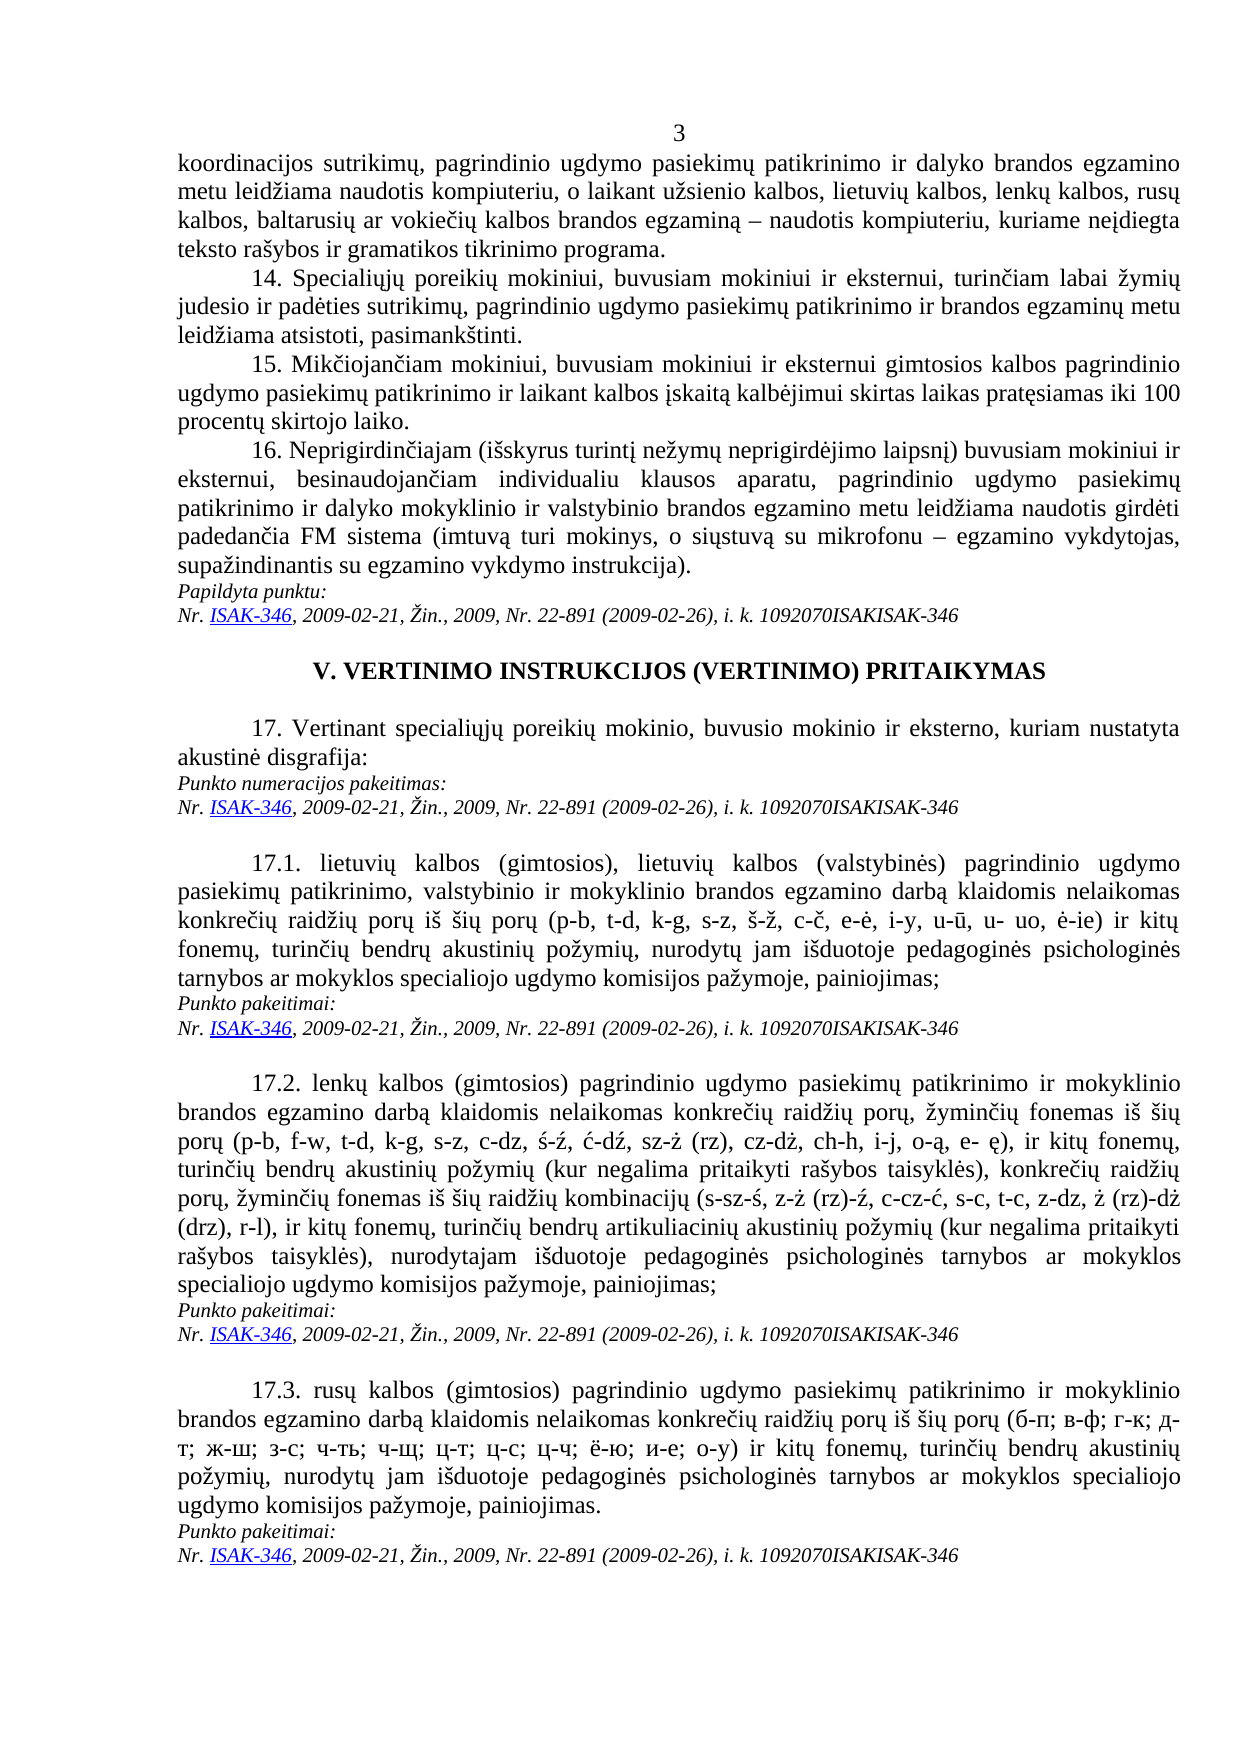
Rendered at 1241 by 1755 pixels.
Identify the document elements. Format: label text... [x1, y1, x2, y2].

text Punkto numeracijos pakeitimas: [177, 771, 1181, 795]
text 17.1. lietuvių kalbos (gimtosios), lietuvių kalbos (valstybinės) pagrindinio ugdymo pasiekimų patikrinimo, valstybinio ir mokyklinio brandos egzamino darbą klaidomis nelaikomas konkrečių raidžių porų iš šių porų (p-b, t-d, k-g, s-z, š-ž, c-č, e-ė, i-y, u-ū, u- uo, ė-ie) ir kitų fonemų, turinčių bendrų akustinių požymių, nurodytų jam išduotoje pedagoginės psichologinės tarnybos ar mokyklos specialiojo ugdymo komisijos pažymoje, painiojimas; [177, 848, 1181, 991]
text 16. Neprigirdinčiajam (išskyrus turintį nežymų neprigirdėjimo laipsnį) buvusiam mokiniui ir eksternui, besinaudojančiam individualiu klausos aparatu, pagrindinio ugdymo pasiekimų patikrinimo ir dalyko mokyklinio ir valstybinio brandos egzamino metu leidžiama naudotis girdėti padedančia FM sistema (imtuvą turi mokinys, o siųstuvą su mikrofonu – egzamino vykdytojas, supažindinantis su egzamino vykdymo instrukcija). [177, 435, 1181, 579]
text 17.2. lenkų kalbos (gimtosios) pagrindinio ugdymo pasiekimų patikrinimo ir mokyklinio brandos egzamino darbą klaidomis nelaikomas konkrečių raidžių porų, žyminčių fonemas iš šių porų (p-b, f-w, t-d, k-g, s-z, c-dz, ś-ź, ć-dź, sz-ż (rz), cz-dż, ch-h, i-j, o-ą, e- ę), ir kitų fonemų, turinčių bendrų akustinių požymių (kur negalima pritaikyti rašybos taisyklės), konkrečių raidžių porų, žyminčių fonemas iš šių raidžių kombinacijų (s-sz-ś, z-ż (rz)-ź, c-cz-ć, s-c, t-c, z-dz, ż (rz)-dż (drz), r-l), ir kitų fonemų, turinčių bendrų artikuliacinių akustinių požymių (kur negalima pritaikyti rašybos taisyklės), nurodytajam išduotoje pedagoginės psichologinės tarnybos ar mokyklos specialiojo ugdymo komisijos pažymoje, painiojimas; [177, 1068, 1181, 1298]
text Nr. ISAK-346, 2009-02-21, Žin., 2009, Nr. 22-891 (2009-02-26), i. k. 1092070ISAKISAK-346 [177, 603, 1181, 627]
text V. VERTINIMO INSTRUKCIJOS (VERTINIMO) PRITAIKYMAS [177, 656, 1181, 684]
text 17.3. rusų kalbos (gimtosios) pagrindinio ugdymo pasiekimų patikrinimo ir mokyklinio brandos egzamino darbą klaidomis nelaikomas konkrečių raidžių porų iš šių porų (б-п; в-ф; г-к; д-т; ж-ш; з-с; ч-ть; ч-щ; ц-т; ц-с; ц-ч; ё-ю; и-е; о-у) ir kitų fonemų, turinčių bendrų akustinių požymių, nurodytų jam išduotoje pedagoginės psichologinės tarnybos ar mokyklos specialiojo ugdymo komisijos pažymoje, painiojimas. [177, 1375, 1181, 1519]
text Nr. ISAK-346, 2009-02-21, Žin., 2009, Nr. 22-891 (2009-02-26), i. k. 1092070ISAKISAK-346 [177, 1322, 1181, 1346]
text Papildyta punktu: [177, 579, 1181, 603]
text Nr. ISAK-346, 2009-02-21, Žin., 2009, Nr. 22-891 (2009-02-26), i. k. 1092070ISAKISAK-346 [177, 1015, 1181, 1039]
text Nr. ISAK-346, 2009-02-21, Žin., 2009, Nr. 22-891 (2009-02-26), i. k. 1092070ISAKISAK-346 [177, 795, 1181, 819]
text 17. Vertinant specialiųjų poreikių mokinio, buvusio mokinio ir eksterno, kuriam nustatyta akustinė disgrafija: [177, 713, 1181, 771]
text Nr. ISAK-346, 2009-02-21, Žin., 2009, Nr. 22-891 (2009-02-26), i. k. 1092070ISAKISAK-346 [177, 1543, 1181, 1567]
text Punkto pakeitimai: [177, 991, 1181, 1015]
text Punkto pakeitimai: [177, 1298, 1181, 1322]
text 15. Mikčiojančiam mokiniui, buvusiam mokiniui ir eksternui gimtosios kalbos pagrindinio ugdymo pasiekimų patikrinimo ir laikant kalbos įskaitą kalbėjimui skirtas laikas pratęsiamas iki 100 procentų skirtojo laiko. [177, 349, 1181, 435]
text Punkto pakeitimai: [177, 1519, 1181, 1543]
text koordinacijos sutrikimų, pagrindinio ugdymo pasiekimų patikrinimo ir dalyko brandos egzamino metu leidžiama naudotis kompiuteriu, o laikant užsienio kalbos, lietuvių kalbos, lenkų kalbos, rusų kalbos, baltarusių ar vokiečių kalbos brandos egzaminą – naudotis kompiuteriu, kuriame neįdiegta teksto rašybos ir gramatikos tikrinimo programa. [177, 148, 1181, 263]
text 14. Specialiųjų poreikių mokiniui, buvusiam mokiniui ir eksternui, turinčiam labai žymių judesio ir padėties sutrikimų, pagrindinio ugdymo pasiekimų patikrinimo ir brandos egzaminų metu leidžiama atsistoti, pasimankštinti. [177, 263, 1181, 349]
